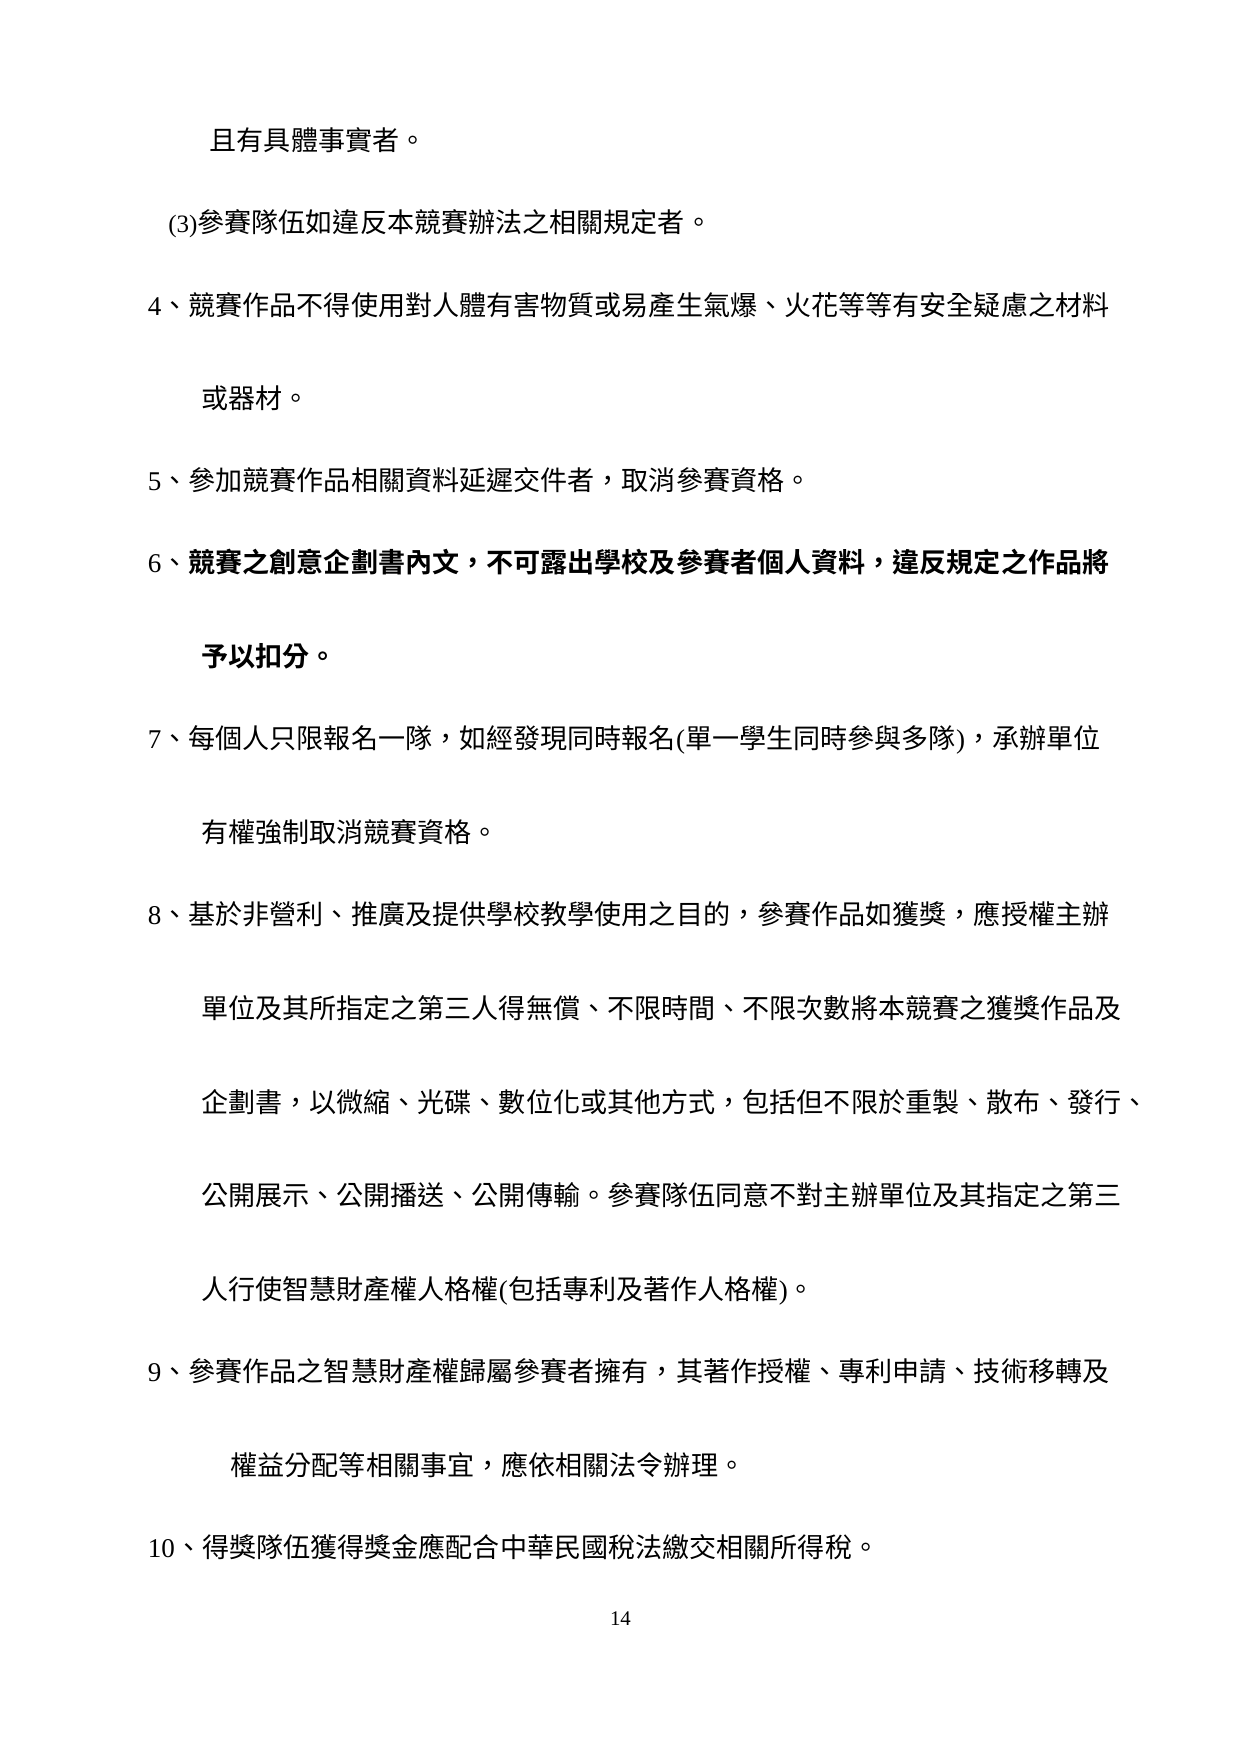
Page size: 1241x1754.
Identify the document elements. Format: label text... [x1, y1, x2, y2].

list 參賽隊伍如違反本競賽辦法之相關規定者。 [168, 179, 1122, 242]
list 基於非營利、推廣及提供學校教學使用之目的，參賽作品如獲獎，應授權主辦單位及其所指定之第三人得無償、不限時間、不限次數將本競賽之獲獎作品及企劃書，以微縮、光碟、數位化或其他方式，包括但不限於重製、散布、發行、公開展示、公開播送、公開傳輸。參賽隊伍同意不對主辦單位及其指定之第三人行使智慧財產權人格權(包括專利及著作人格權)。 [148, 871, 1122, 1309]
list 競賽作品不得使用對人體有害物質或易產生氣爆、火花等等有安全疑慮之材料或器材。 [148, 262, 1122, 418]
list 參加競賽作品相關資料延遲交件者，取消參賽資格。 [148, 437, 1122, 500]
list 且有具體事實者。 [168, 97, 1122, 160]
list 參賽作品之智慧財產權歸屬參賽者擁有，其著作授權、專利申請、技術移轉及權益分配等相關事宜，應依相關法令辦理。 [148, 1328, 1122, 1484]
list 每個人只限報名一隊，如經發現同時報名(單一學生同時參與多隊)，承辦單位有權強制取消競賽資格。 [148, 695, 1122, 852]
list 競賽之創意企劃書內文，不可露出學校及參賽者個人資料，違反規定之作品將予以扣分。 [148, 519, 1122, 676]
list 得獎隊伍獲得獎金應配合中華民國稅法繳交相關所得稅。 [148, 1504, 1122, 1567]
